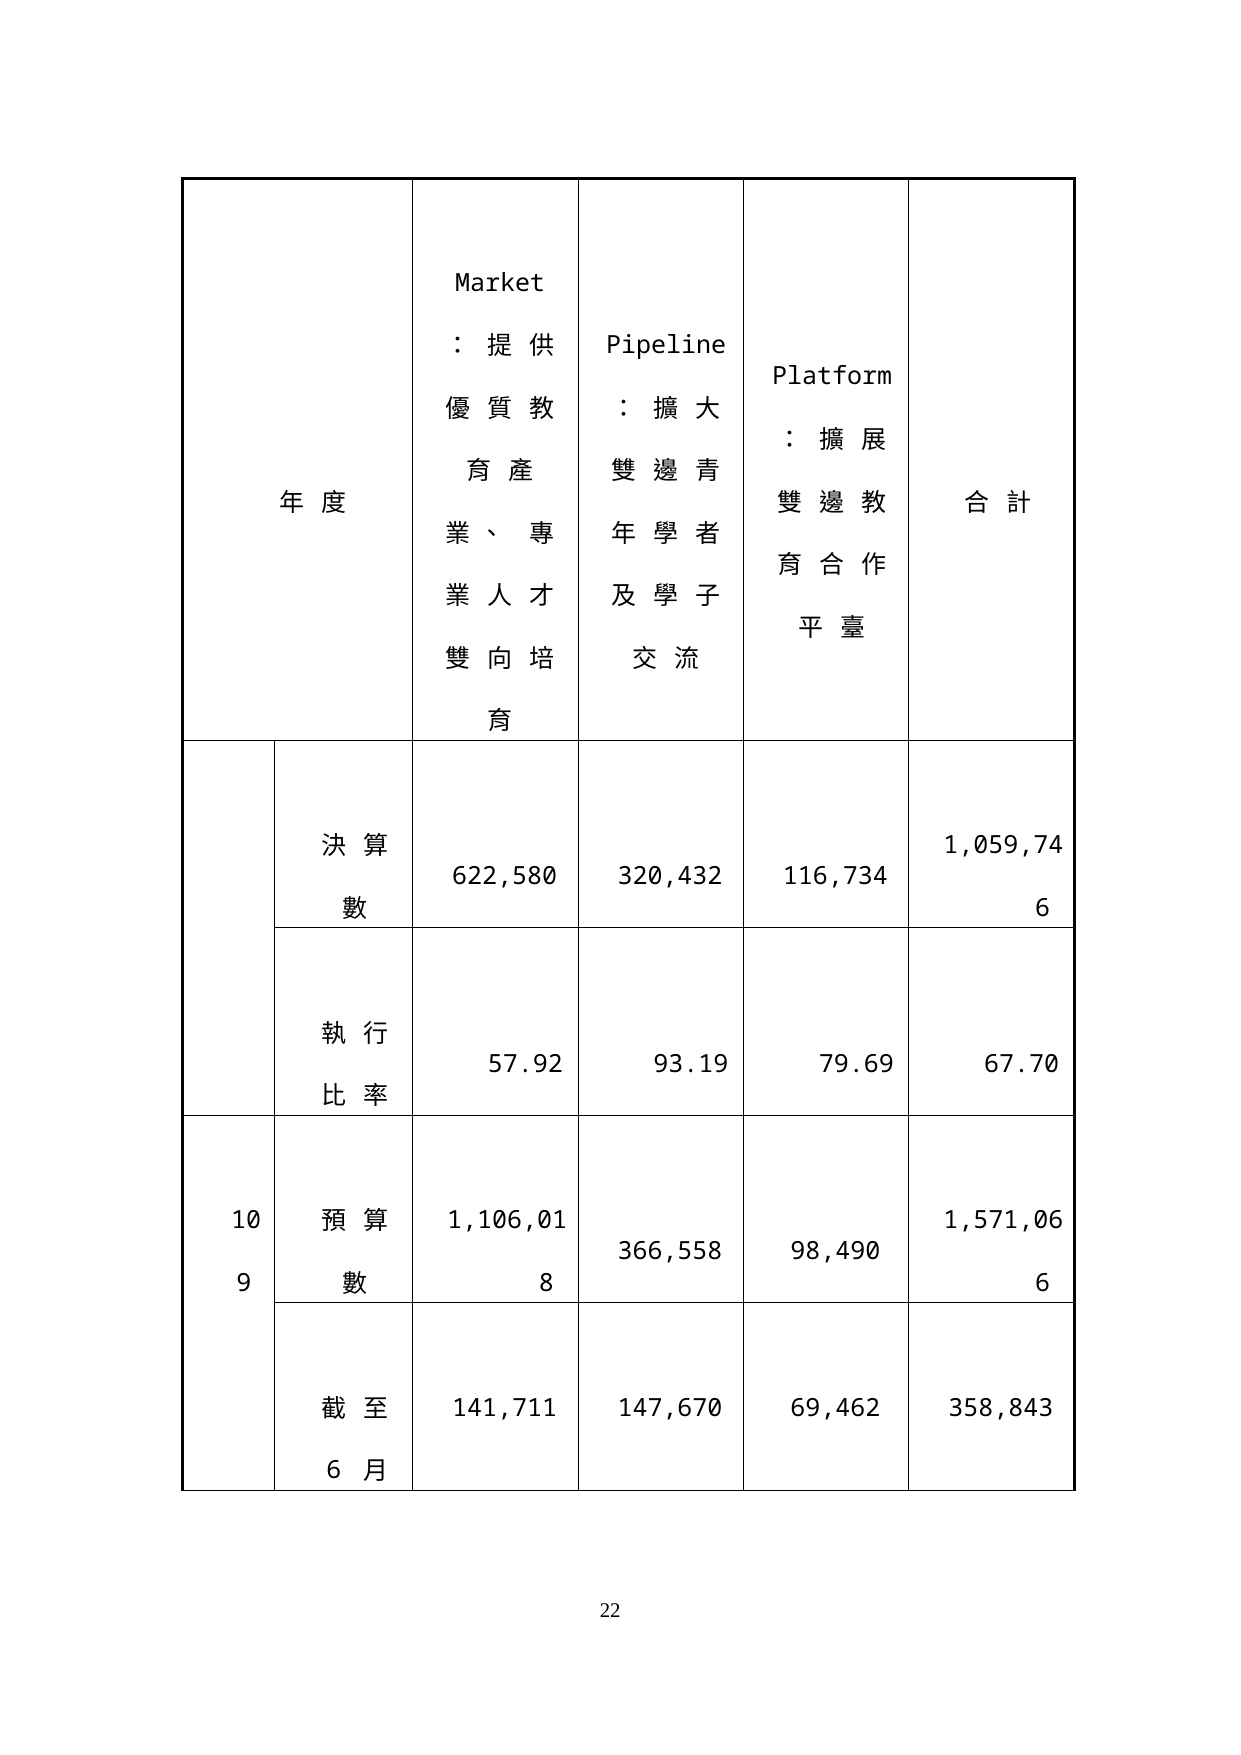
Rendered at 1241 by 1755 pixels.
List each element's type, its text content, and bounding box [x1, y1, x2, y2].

table_cell 147,670 [579, 1303, 743, 1490]
table_cell 截至6月 [275, 1303, 412, 1490]
table_cell 358,843 [909, 1303, 1073, 1490]
table_cell 67.70 [909, 928, 1073, 1115]
table_cell 1,571,066 [909, 1116, 1073, 1302]
table_cell 預算數 [275, 1116, 412, 1302]
table_cell 69,462 [744, 1303, 908, 1490]
table_header 年度 [184, 180, 412, 740]
table_cell 93.19 [579, 928, 743, 1115]
table_cell 執行比率 [275, 928, 412, 1115]
table_cell 109 [184, 1116, 274, 1490]
table_cell 622,580 [413, 741, 578, 927]
table_cell 79.69 [744, 928, 908, 1115]
table_cell 366,558 [579, 1116, 743, 1302]
table_cell 98,490 [744, 1116, 908, 1302]
table_cell 57.92 [413, 928, 578, 1115]
table_header Platform：擴展雙邊教育合作平臺 [744, 180, 908, 740]
table_cell 141,711 [413, 1303, 578, 1490]
table_cell [184, 741, 274, 1115]
table_cell 320,432 [579, 741, 743, 927]
table_cell 1,059,746 [909, 741, 1073, 927]
table_header Market：提供優質教育產業、專業人才雙向培育 [413, 180, 578, 740]
table_cell 決算數 [275, 741, 412, 927]
table_header Pipeline：擴大雙邊青年學者及學子交流 [579, 180, 743, 740]
table_header 合計 [909, 180, 1073, 740]
table_cell 116,734 [744, 741, 908, 927]
table_cell 1,106,018 [413, 1116, 578, 1302]
